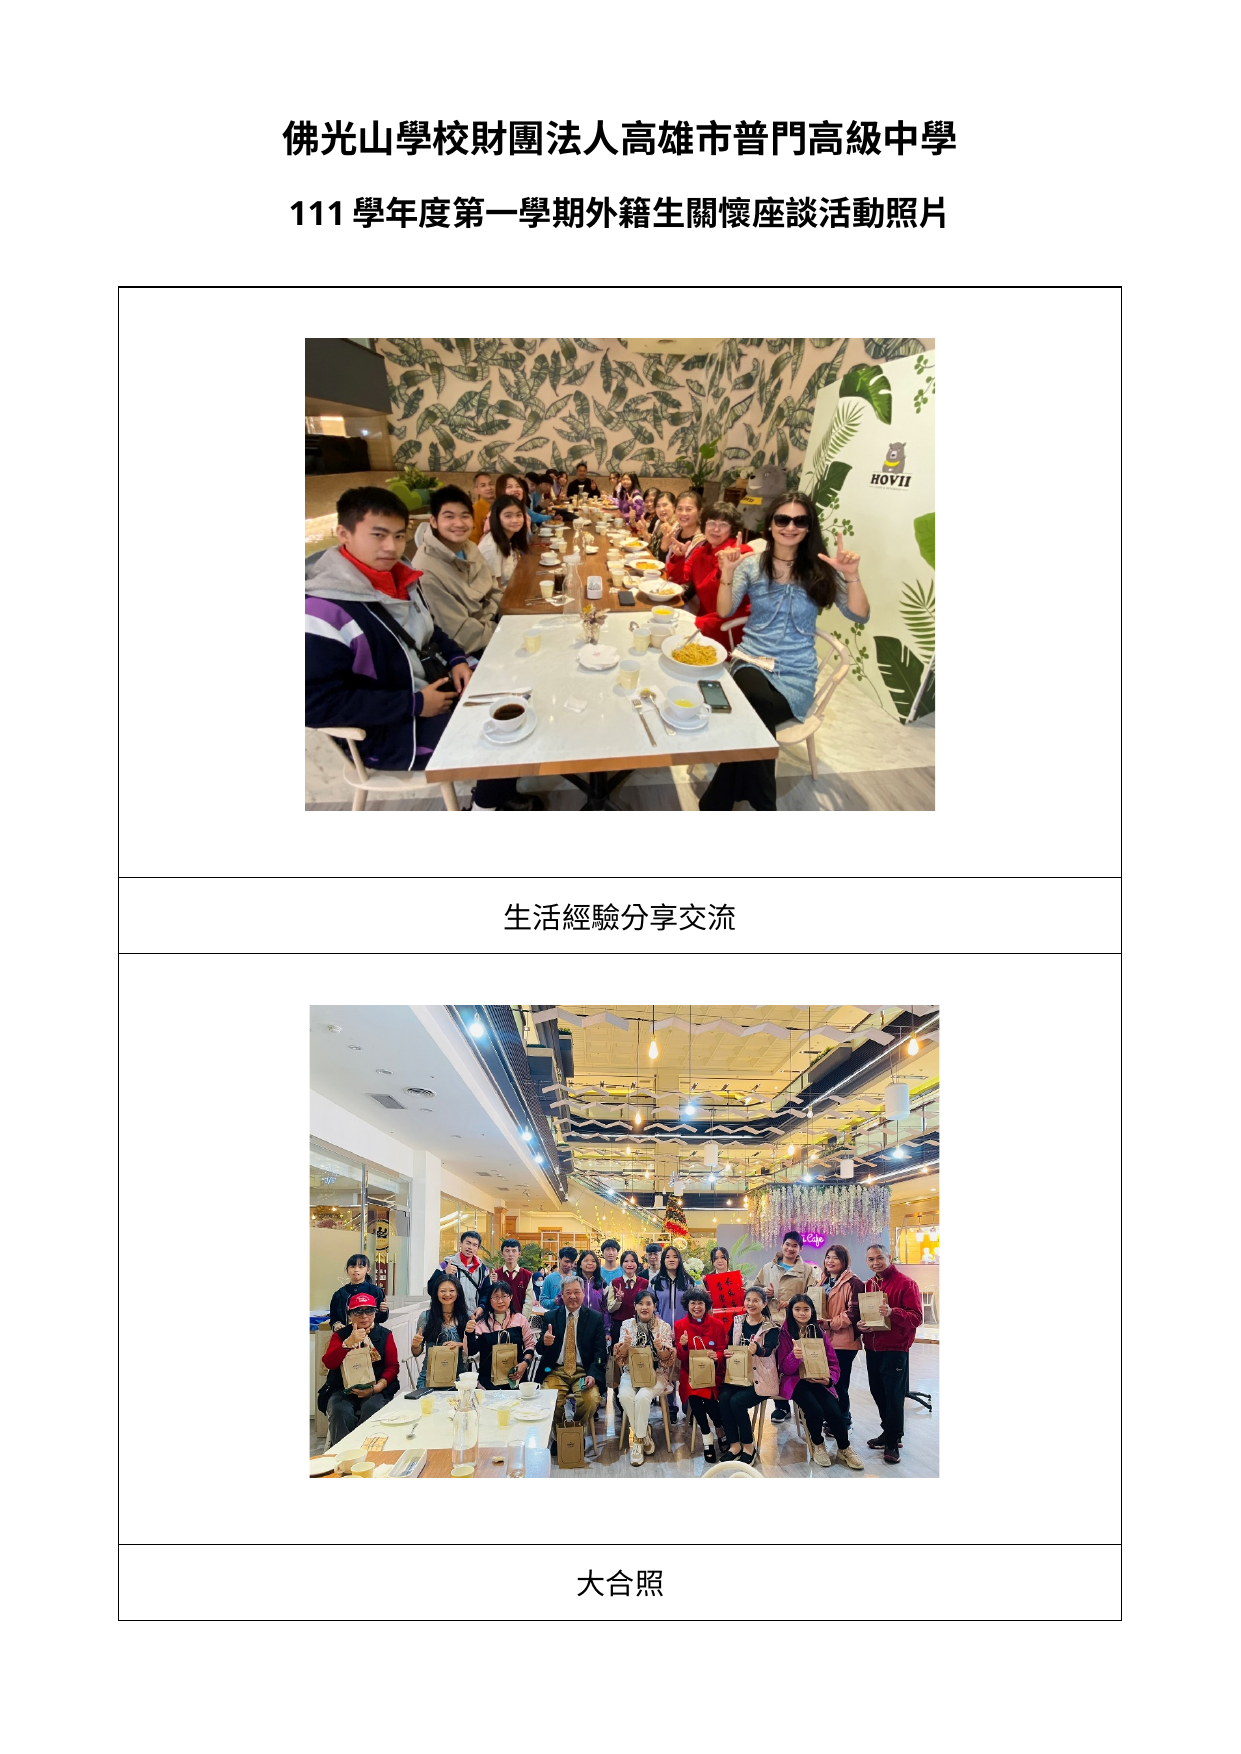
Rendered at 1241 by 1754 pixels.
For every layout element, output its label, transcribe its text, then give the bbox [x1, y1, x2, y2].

table_cell 生活經驗分享交流 [119, 878, 1121, 953]
picture [309, 1005, 940, 1478]
text 111學年度第一學期外籍生關懷座談活動照片 [118, 174, 1122, 249]
table_cell [119, 954, 1121, 1543]
picture [305, 338, 936, 811]
table_header [119, 288, 1121, 877]
table_cell 大合照 [119, 1545, 1121, 1619]
text 佛光山學校財團法人高雄市普門高級中學 [118, 99, 1122, 174]
